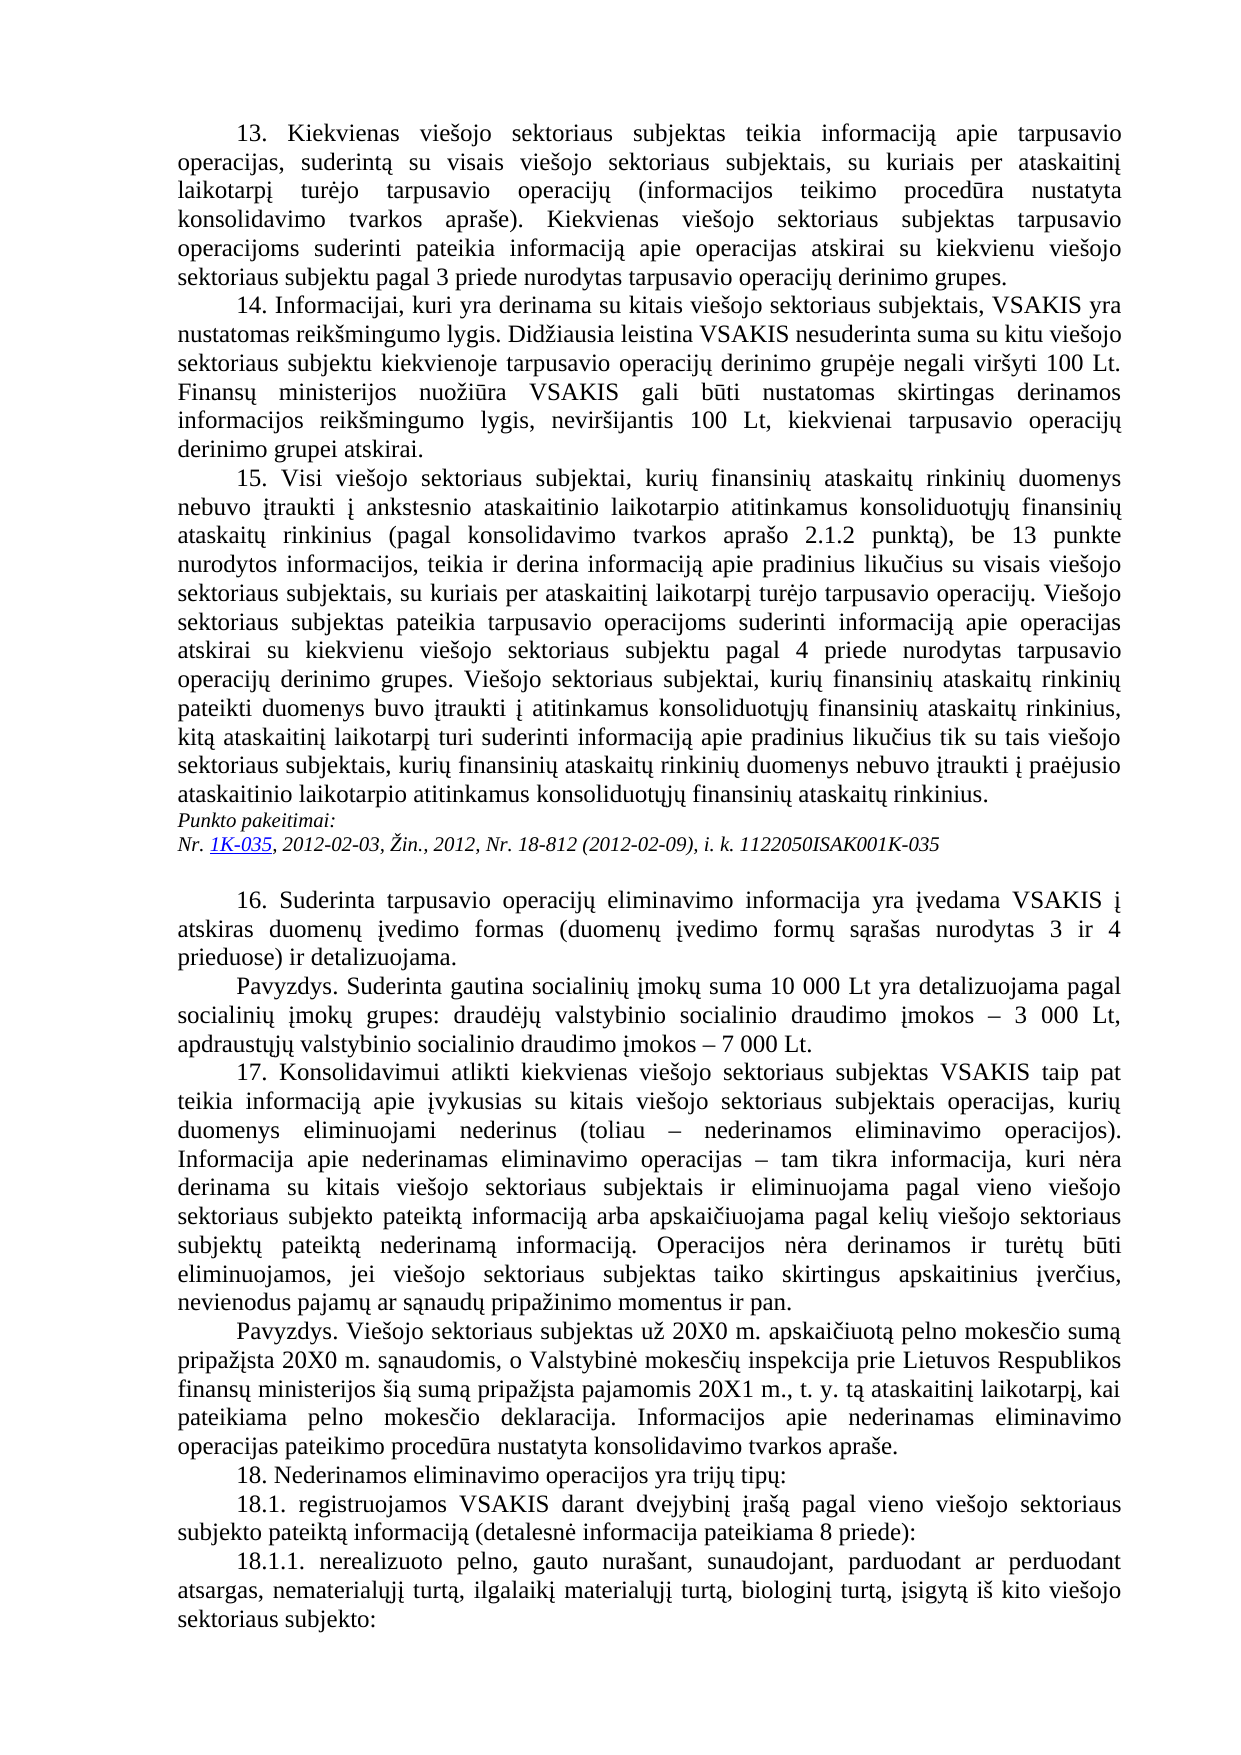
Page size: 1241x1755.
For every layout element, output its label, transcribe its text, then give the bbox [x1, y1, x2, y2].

text 14. Informacijai, kuri yra derinama su kitais viešojo sektoriaus subjektais, VSAKIS yra nustatomas reikšmingumo lygis. Didžiausia leistina VSAKIS nesuderinta suma su kitu viešojo sektoriaus subjektu kiekvienoje tarpusavio operacijų derinimo grupėje negali viršyti 100 Lt. Finansų ministerijos nuožiūra VSAKIS gali būti nustatomas skirtingas derinamos informacijos reikšmingumo lygis, neviršijantis 100 Lt, kiekvienai tarpusavio operacijų derinimo grupei atskirai. [177, 291, 1122, 463]
text Pavyzdys. Viešojo sektoriaus subjektas už 20X0 m. apskaičiuotą pelno mokesčio sumą pripažįsta 20X0 m. sąnaudomis, o Valstybinė mokesčių inspekcija prie Lietuvos Respublikos finansų ministerijos šią sumą pripažįsta pajamomis 20X1 m., t. y. tą ataskaitinį laikotarpį, kai pateikiama pelno mokesčio deklaracija. Informacijos apie nederinamas eliminavimo operacijas pateikimo procedūra nustatyta konsolidavimo tvarkos apraše. [177, 1316, 1122, 1460]
text 18.1.1. nerealizuoto pelno, gauto nurašant, sunaudojant, parduodant ar perduodant atsargas, nematerialųjį turtą, ilgalaikį materialųjį turtą, biologinį turtą, įsigytą iš kito viešojo sektoriaus subjekto: [177, 1546, 1122, 1632]
text Pavyzdys. Suderinta gautina socialinių įmokų suma 10 000 Lt yra detalizuojama pagal socialinių įmokų grupes: draudėjų valstybinio socialinio draudimo įmokos – 3 000 Lt, apdraustųjų valstybinio socialinio draudimo įmokos – 7 000 Lt. [177, 971, 1122, 1057]
text 18. Nederinamos eliminavimo operacijos yra trijų tipų: [177, 1460, 1122, 1489]
text 17. Konsolidavimui atlikti kiekvienas viešojo sektoriaus subjektas VSAKIS taip pat teikia informaciją apie įvykusias su kitais viešojo sektoriaus subjektais operacijas, kurių duomenys eliminuojami nederinus (toliau – nederinamos eliminavimo operacijos). Informacija apie nederinamas eliminavimo operacijas – tam tikra informacija, kuri nėra derinama su kitais viešojo sektoriaus subjektais ir eliminuojama pagal vieno viešojo sektoriaus subjekto pateiktą informaciją arba apskaičiuojama pagal kelių viešojo sektoriaus subjektų pateiktą nederinamą informaciją. Operacijos nėra derinamos ir turėtų būti eliminuojamos, jei viešojo sektoriaus subjektas taiko skirtingus apskaitinius įverčius, nevienodus pajamų ar sąnaudų pripažinimo momentus ir pan. [177, 1057, 1122, 1316]
text 13. Kiekvienas viešojo sektoriaus subjektas teikia informaciją apie tarpusavio operacijas, suderintą su visais viešojo sektoriaus subjektais, su kuriais per ataskaitinį laikotarpį turėjo tarpusavio operacijų (informacijos teikimo procedūra nustatyta konsolidavimo tvarkos apraše). Kiekvienas viešojo sektoriaus subjektas tarpusavio operacijoms suderinti pateikia informaciją apie operacijas atskirai su kiekvienu viešojo sektoriaus subjektu pagal 3 priede nurodytas tarpusavio operacijų derinimo grupes. [177, 118, 1122, 291]
text Punkto pakeitimai: [177, 808, 1122, 832]
text 18.1. registruojamos VSAKIS darant dvejybinį įrašą pagal vieno viešojo sektoriaus subjekto pateiktą informaciją (detalesnė informacija pateikiama 8 priede): [177, 1489, 1122, 1546]
text 16. Suderinta tarpusavio operacijų eliminavimo informacija yra įvedama VSAKIS į atskiras duomenų įvedimo formas (duomenų įvedimo formų sąrašas nurodytas 3 ir 4 prieduose) ir detalizuojama. [177, 885, 1122, 971]
text Nr. 1K-035, 2012-02-03, Žin., 2012, Nr. 18-812 (2012-02-09), i. k. 1122050ISAK001K-035 [177, 832, 1122, 856]
text 15. Visi viešojo sektoriaus subjektai, kurių finansinių ataskaitų rinkinių duomenys nebuvo įtraukti į ankstesnio ataskaitinio laikotarpio atitinkamus konsoliduotųjų finansinių ataskaitų rinkinius (pagal konsolidavimo tvarkos aprašo 2.1.2 punktą), be 13 punkte nurodytos informacijos, teikia ir derina informaciją apie pradinius likučius su visais viešojo sektoriaus subjektais, su kuriais per ataskaitinį laikotarpį turėjo tarpusavio operacijų. Viešojo sektoriaus subjektas pateikia tarpusavio operacijoms suderinti informaciją apie operacijas atskirai su kiekvienu viešojo sektoriaus subjektu pagal 4 priede nurodytas tarpusavio operacijų derinimo grupes. Viešojo sektoriaus subjektai, kurių finansinių ataskaitų rinkinių pateikti duomenys buvo įtraukti į atitinkamus konsoliduotųjų finansinių ataskaitų rinkinius, kitą ataskaitinį laikotarpį turi suderinti informaciją apie pradinius likučius tik su tais viešojo sektoriaus subjektais, kurių finansinių ataskaitų rinkinių duomenys nebuvo įtraukti į praėjusio ataskaitinio laikotarpio atitinkamus konsoliduotųjų finansinių ataskaitų rinkinius. [177, 463, 1122, 808]
